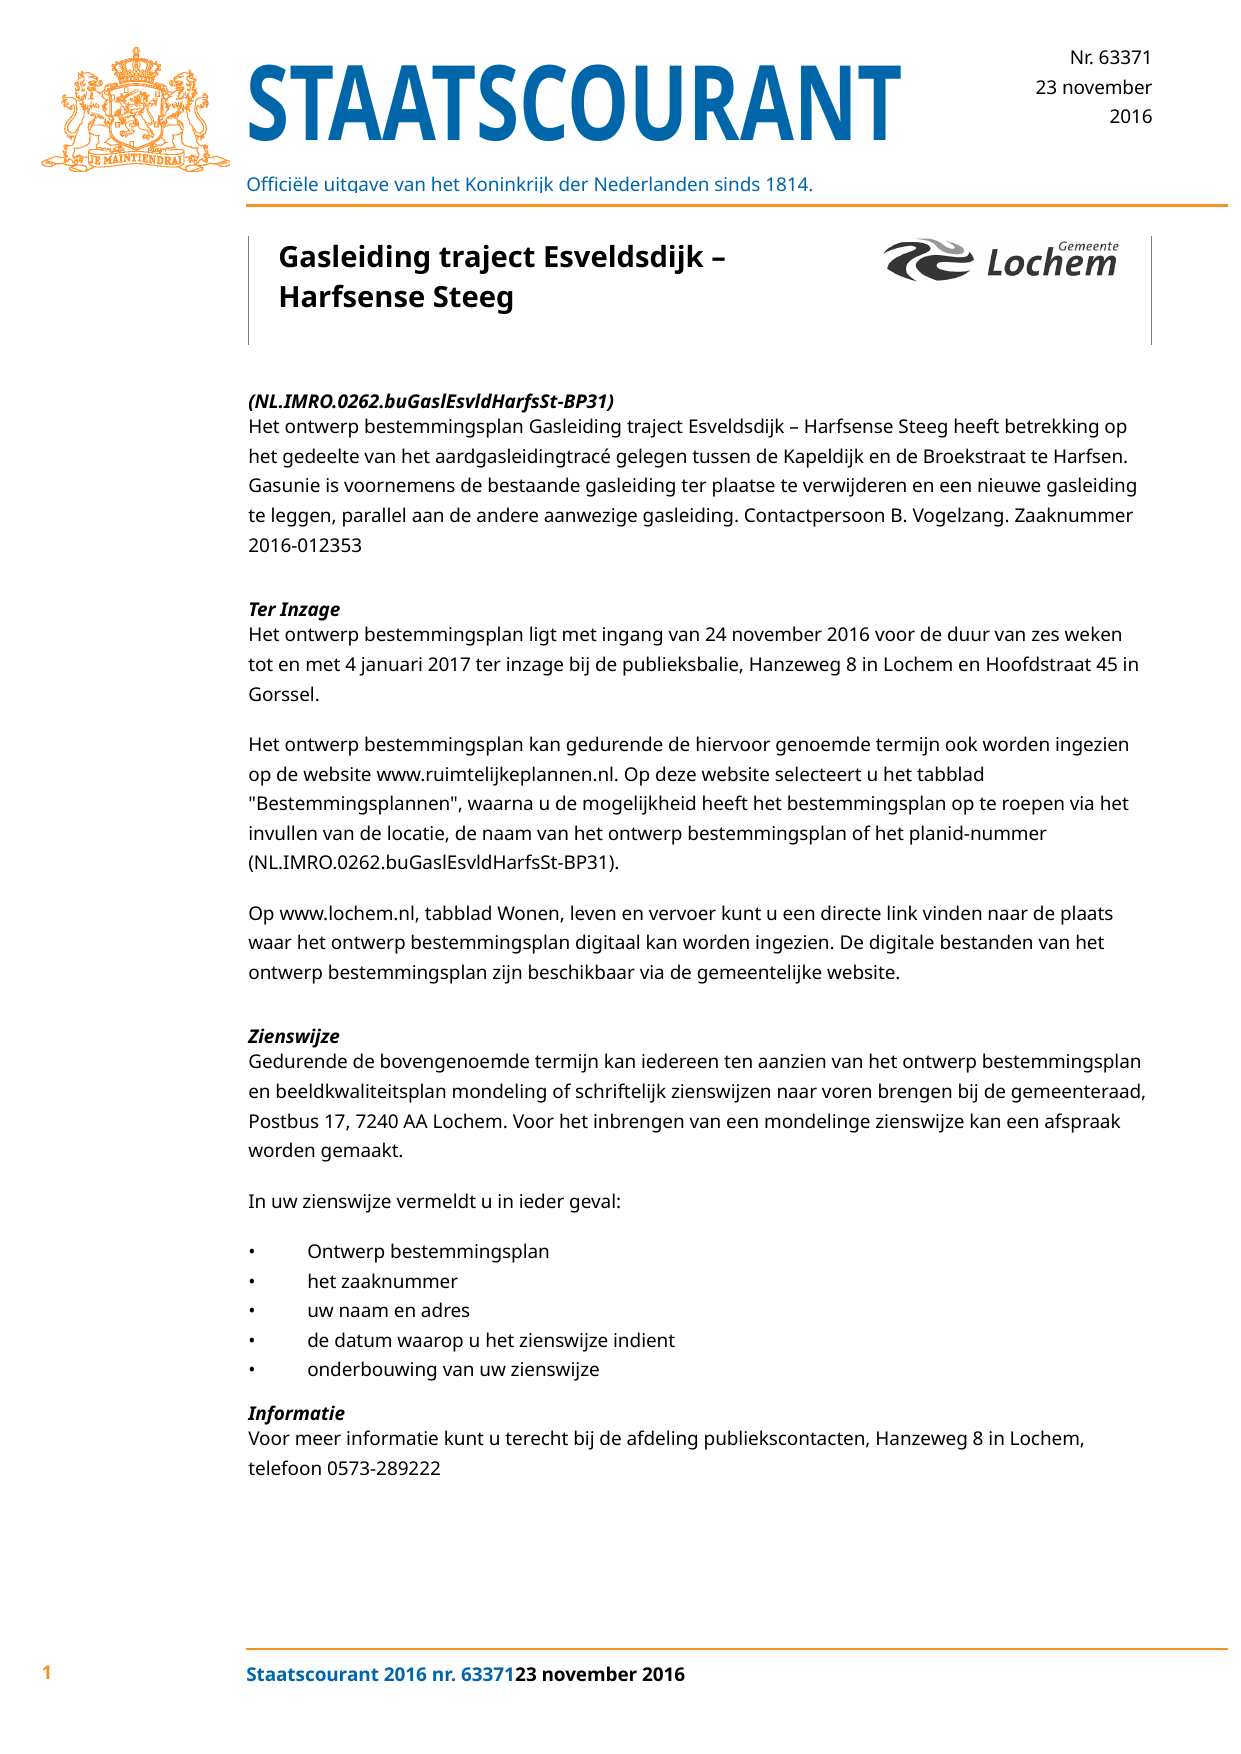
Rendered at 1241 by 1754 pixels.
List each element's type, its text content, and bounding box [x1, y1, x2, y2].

picture [41, 47, 231, 172]
text Gedurende de bovengenoemde termijn kan iedereen ten aanzien van het ontwerp bestemmingsplan en beeldkwaliteitsplan mondeling of schriftelijk zienswijzen naar voren brengen bij de gemeenteraad, Postbus 17, 7240 AA Lochem. Voor het inbrengen van een mondelinge zienswijze kan een afspraak worden gemaakt. [248, 1049, 1152, 1163]
text Het ontwerp bestemmingsplan kan gedurende de hiervoor genoemde termijn ook worden ingezien op de website www.ruimtelijkeplannen.nl. Op deze website selecteert u het tabblad "Bestemmingsplannen", waarna u de mogelijkheid heeft het bestemmingsplan op te roepen via het invullen van de locatie, de naam van het ontwerp bestemmingsplan of het planid-nummer (NL.IMRO.0262.buGaslEsvldHarfsSt-BP31). [248, 731, 1152, 875]
text In uw zienswijze vermeldt u in ieder geval: [248, 1188, 1152, 1214]
text Op www.lochem.nl, tabblad Wonen, leven en vervoer kunt u een directe link vinden naar de plaats waar het ontwerp bestemmingsplan digitaal kan worden ingezien. De digitale bestanden van het ontwerp bestemmingsplan zijn beschikbaar via de gemeentelijke website. [248, 900, 1152, 985]
list het zaaknummer [248, 1268, 1152, 1294]
list uw naam en adres [248, 1297, 1152, 1323]
text Informatie [248, 1400, 1152, 1426]
list Ontwerp bestemmingsplan [248, 1238, 1152, 1264]
table_header [850, 236, 1151, 345]
text Zienswijze [248, 1023, 1152, 1049]
list de datum waarop u het zienswijze indient [248, 1327, 1152, 1353]
text Het ontwerp bestemmingsplan ligt met ingang van 24 november 2016 voor de duur van zes weken tot en met 4 januari 2017 ter inzage bij de publieksbalie, Hanzeweg 8 in Lochem en Hoofdstraat 45 in Gorssel. [248, 622, 1152, 706]
text (NL.IMRO.0262.buGaslEsvldHarfsSt-BP31) [248, 388, 1152, 413]
text Voor meer informatie kunt u terecht bij de afdeling publiekscontacten, Hanzeweg 8 in Lochem, telefoon 0573-289222 [248, 1426, 1152, 1481]
table_header Gasleiding traject Esveldsdijk – Harfsense Steeg [249, 236, 850, 345]
text Het ontwerp bestemmingsplan Gasleiding traject Esveldsdijk – Harfsense Steeg heeft betrekking op het gedeelte van het aardgasleidingtracé gelegen tussen de Kapeldijk en de Broekstraat te Harfsen. Gasunie is voornemens de bestaande gasleiding ter plaatse te verwijderen en een nieuwe gasleiding te leggen, parallel aan de andere aanwezige gasleiding. Contactpersoon B. Vogelzang. Zaaknummer 2016-012353 [248, 413, 1152, 558]
picture [882, 236, 1119, 283]
text Ter Inzage [248, 596, 1152, 622]
list onderbouwing van uw zienswijze [248, 1357, 1152, 1382]
